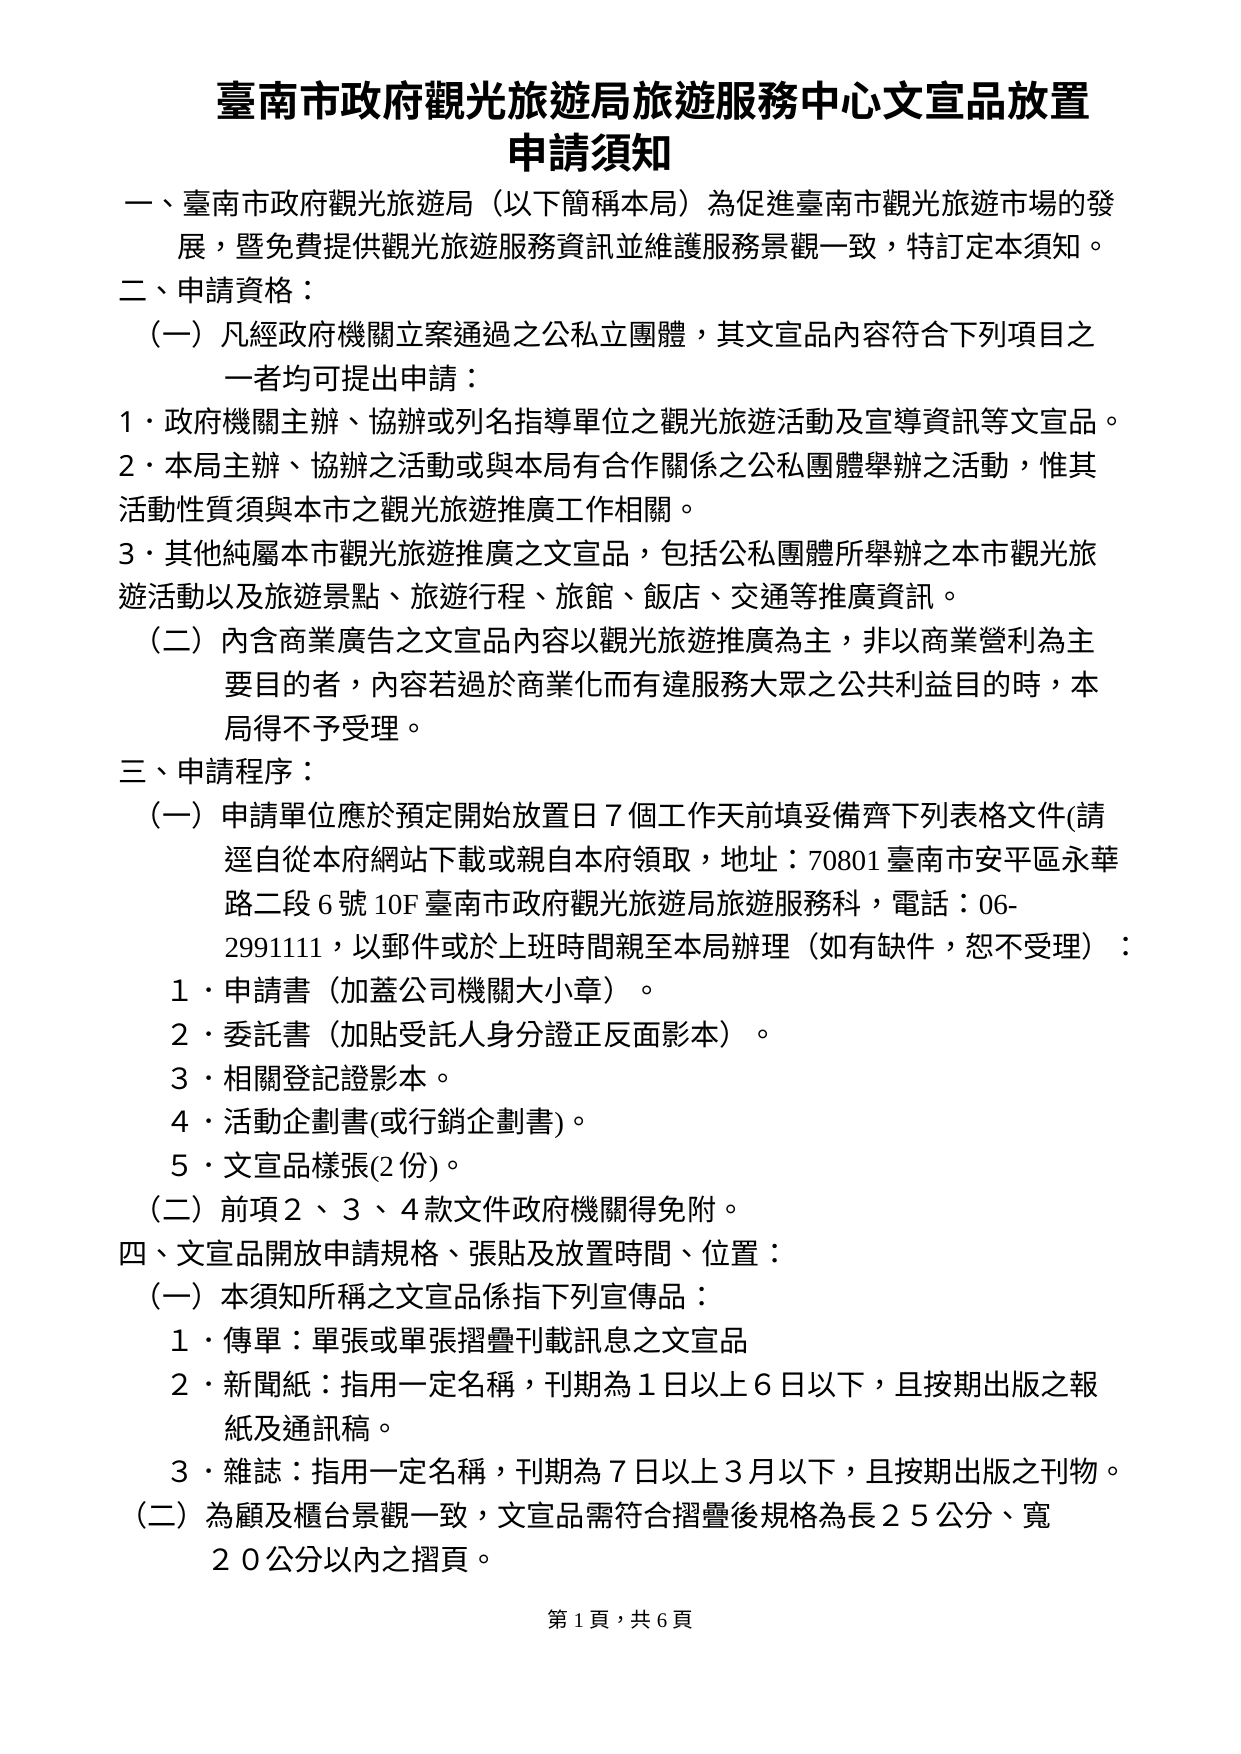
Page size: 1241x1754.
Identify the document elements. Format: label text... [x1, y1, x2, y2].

text １．申請書（加蓋公司機關大小章）。 [165, 967, 1104, 1010]
text ３．雜誌：指用一定名稱，刊期為７日以上３月以下，且按期出版之刊物。 [165, 1448, 1104, 1492]
text 四、文宣品開放申請規格、張貼及放置時間、位置： [118, 1229, 1122, 1273]
text ２．委託書（加貼受託人身分證正反面影本）。 [165, 1010, 1104, 1054]
text 申請須知 [507, 127, 1122, 179]
text ３．相關登記證影本。 [165, 1054, 1104, 1098]
text 三、申請程序： [118, 748, 1122, 792]
text 臺南市政府觀光旅遊局旅遊服務中心文宣品放置 [216, 75, 1122, 127]
text ５．文宣品樣張(2份)。 [165, 1142, 1104, 1185]
text （二）前項２、３、４款文件政府機關得免附。 [118, 1185, 1122, 1229]
text 一、臺南市政府觀光旅遊局（以下簡稱本局）為促進臺南市觀光旅遊市場的發展，暨免費提供觀光旅遊服務資訊並維護服務景觀一致，特訂定本須知。 [124, 179, 1122, 267]
text ４．活動企劃書(或行銷企劃書)。 [165, 1098, 1104, 1142]
text 二、申請資格： [118, 267, 1122, 310]
text （二）內含商業廣告之文宣品內容以觀光旅遊推廣為主，非以商業營利為主要目的者，內容若過於商業化而有違服務大眾之公共利益目的時，本局得不予受理。 [118, 617, 1122, 748]
text １．傳單：單張或單張摺疊刊載訊息之文宣品 [165, 1317, 1104, 1360]
text ２．新聞紙：指用一定名稱，刊期為１日以上６日以下，且按期出版之報紙及通訊稿。 [165, 1360, 1104, 1448]
text ２０公分以內之摺頁。 [207, 1535, 1122, 1579]
list 政府機關主辦、協辦或列名指導單位之觀光旅遊活動及宣導資訊等文宣品。 [118, 398, 1122, 442]
list 本局主辦、協辦之活動或與本局有合作關係之公私團體舉辦之活動，惟其活動性質須與本市之觀光旅遊推廣工作相關。 [118, 442, 1122, 529]
text （一）凡經政府機關立案通過之公私立團體，其文宣品內容符合下列項目之一者均可提出申請： [118, 310, 1122, 398]
text （二）為顧及櫃台景觀一致，文宣品需符合摺疊後規格為長２５公分、寬 [118, 1492, 1122, 1535]
text （一）本須知所稱之文宣品係指下列宣傳品： [118, 1273, 1122, 1317]
list 其他純屬本市觀光旅遊推廣之文宣品，包括公私團體所舉辦之本市觀光旅遊活動以及旅遊景點、旅遊行程、旅館、飯店、交通等推廣資訊。 [118, 529, 1122, 617]
text （一）申請單位應於預定開始放置日７個工作天前填妥備齊下列表格文件(請逕自從本府網站下載或親自本府領取，地址：70801臺南市安平區永華路二段6號10F臺南市政府觀光旅遊局旅遊服務科，電話：06-2991111，以郵件或於上班時間親至本局辦理（如有缺件，恕不受理）： [118, 792, 1122, 967]
